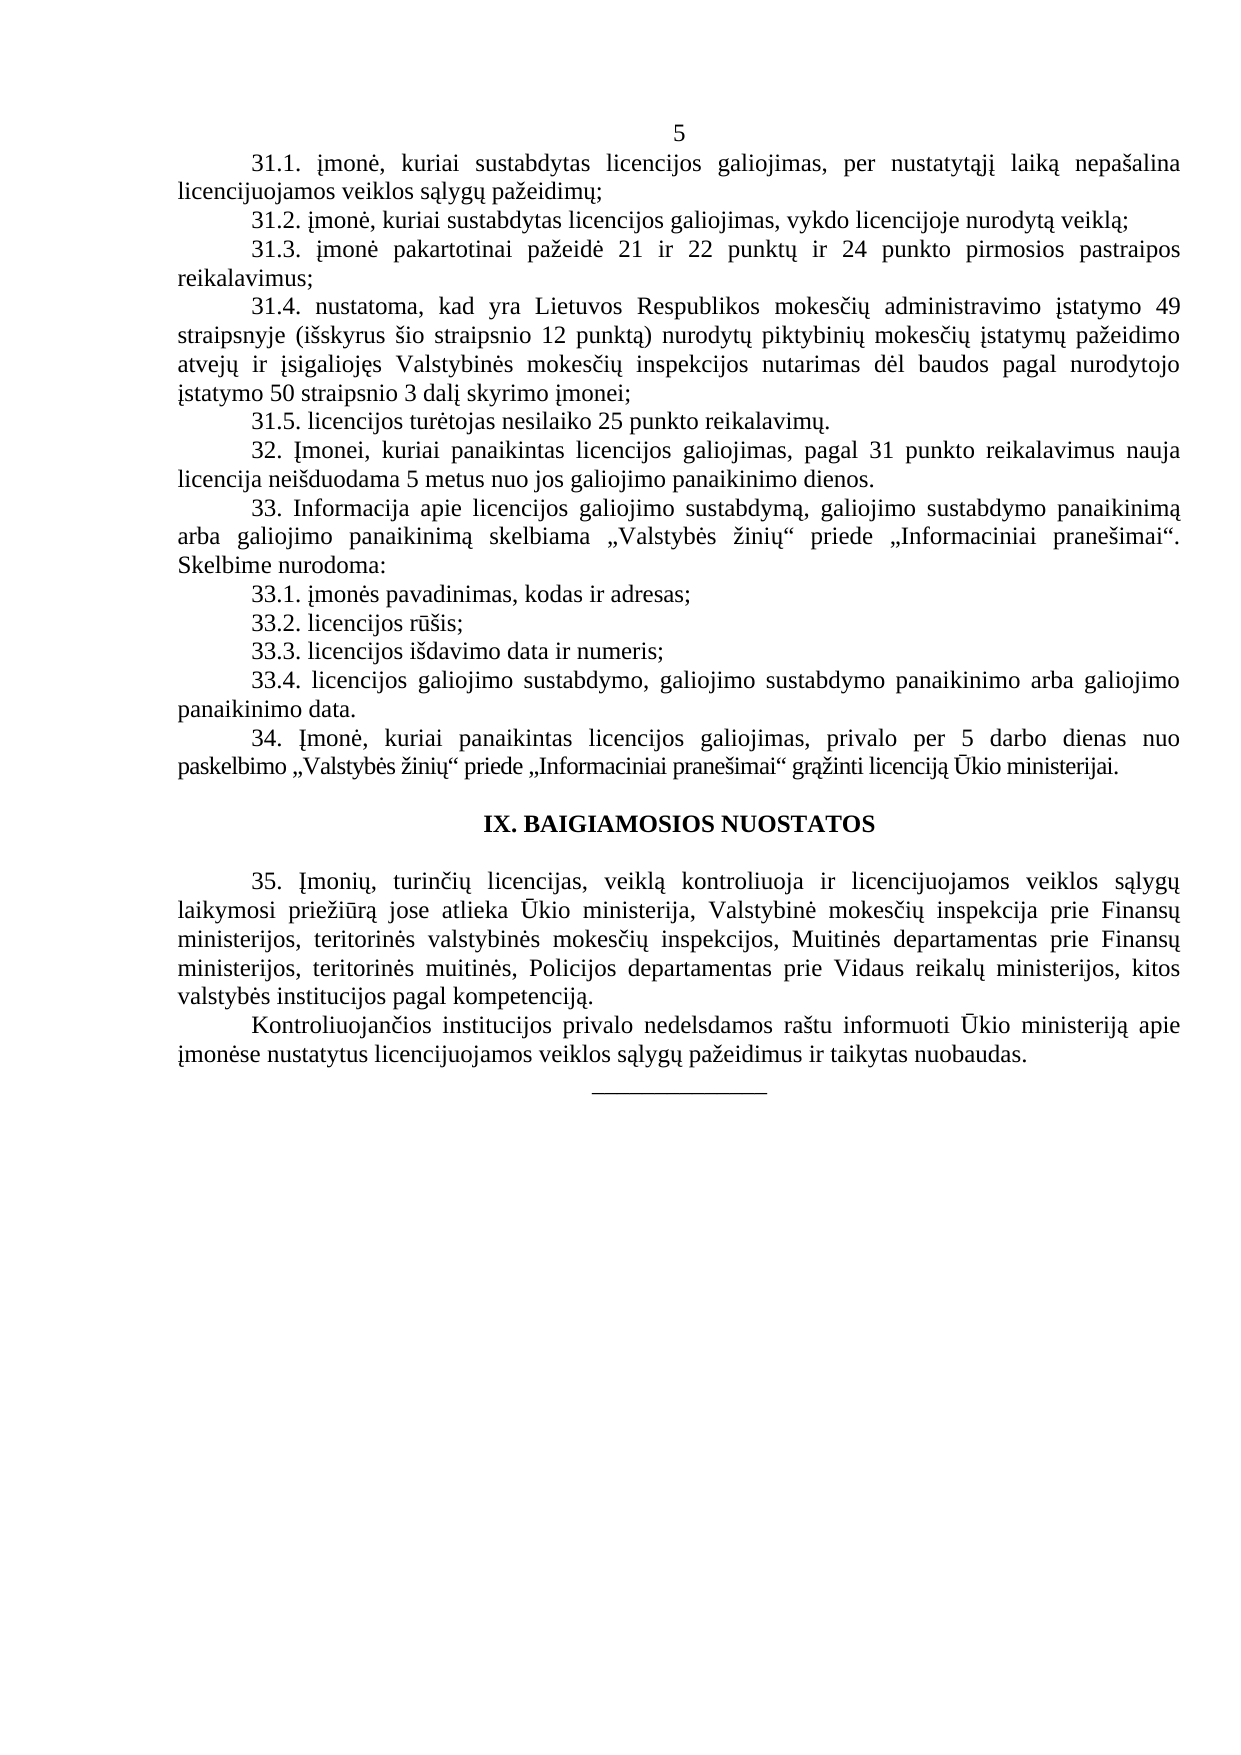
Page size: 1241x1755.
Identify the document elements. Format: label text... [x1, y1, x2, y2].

text 31.2. įmonė, kuriai sustabdytas licencijos galiojimas, vykdo licencijoje nurodytą veiklą; [177, 205, 1181, 234]
text IX. BAIGIAMOSIOS NUOSTATOS [177, 809, 1181, 838]
text 31.3. įmonė pakartotinai pažeidė 21 ir 22 punktų ir 24 punkto pirmosios pastraipos reikalavimus; [177, 234, 1181, 291]
text 32. Įmonei, kuriai panaikintas licencijos galiojimas, pagal 31 punkto reikalavimus nauja licencija neišduodama 5 metus nuo jos galiojimo panaikinimo dienos. [177, 435, 1181, 493]
text 31.5. licencijos turėtojas nesilaiko 25 punkto reikalavimų. [177, 406, 1181, 435]
text ______________ [177, 1068, 1181, 1096]
text 33.4. licencijos galiojimo sustabdymo, galiojimo sustabdymo panaikinimo arba galiojimo panaikinimo data. [177, 665, 1181, 723]
text 33.2. licencijos rūšis; [177, 608, 1181, 636]
text 33.1. įmonės pavadinimas, kodas ir adresas; [177, 579, 1181, 608]
text 33.3. licencijos išdavimo data ir numeris; [177, 636, 1181, 665]
text 31.1. įmonė, kuriai sustabdytas licencijos galiojimas, per nustatytąjį laiką nepašalina licencijuojamos veiklos sąlygų pažeidimų; [177, 148, 1181, 205]
text 35. Įmonių, turinčių licencijas, veiklą kontroliuoja ir licencijuojamos veiklos sąlygų laikymosi priežiūrą jose atlieka Ūkio ministerija, Valstybinė mokesčių inspekcija prie Finansų ministerijos, teritorinės valstybinės mokesčių inspekcijos, Muitinės departamentas prie Finansų ministerijos, teritorinės muitinės, Policijos departamentas prie Vidaus reikalų ministerijos, kitos valstybės institucijos pagal kompetenciją. [177, 866, 1181, 1010]
text 34. Įmonė, kuriai panaikintas licencijos galiojimas, privalo per 5 darbo dienas nuo paskelbimo „Valstybės žinių“ priede „Informaciniai pranešimai“ grąžinti licenciją Ūkio ministerijai. [177, 723, 1181, 780]
text Kontroliuojančios institucijos privalo nedelsdamos raštu informuoti Ūkio ministeriją apie įmonėse nustatytus licencijuojamos veiklos sąlygų pažeidimus ir taikytas nuobaudas. [177, 1010, 1181, 1068]
text 31.4. nustatoma, kad yra Lietuvos Respublikos mokesčių administravimo įstatymo 49 straipsnyje (išskyrus šio straipsnio 12 punktą) nurodytų piktybinių mokesčių įstatymų pažeidimo atvejų ir įsigaliojęs Valstybinės mokesčių inspekcijos nutarimas dėl baudos pagal nurodytojo įstatymo 50 straipsnio 3 dalį skyrimo įmonei; [177, 291, 1181, 406]
text 33. Informacija apie licencijos galiojimo sustabdymą, galiojimo sustabdymo panaikinimą arba galiojimo panaikinimą skelbiama „Valstybės žinių“ priede „Informaciniai pranešimai“. Skelbime nurodoma: [177, 493, 1181, 579]
